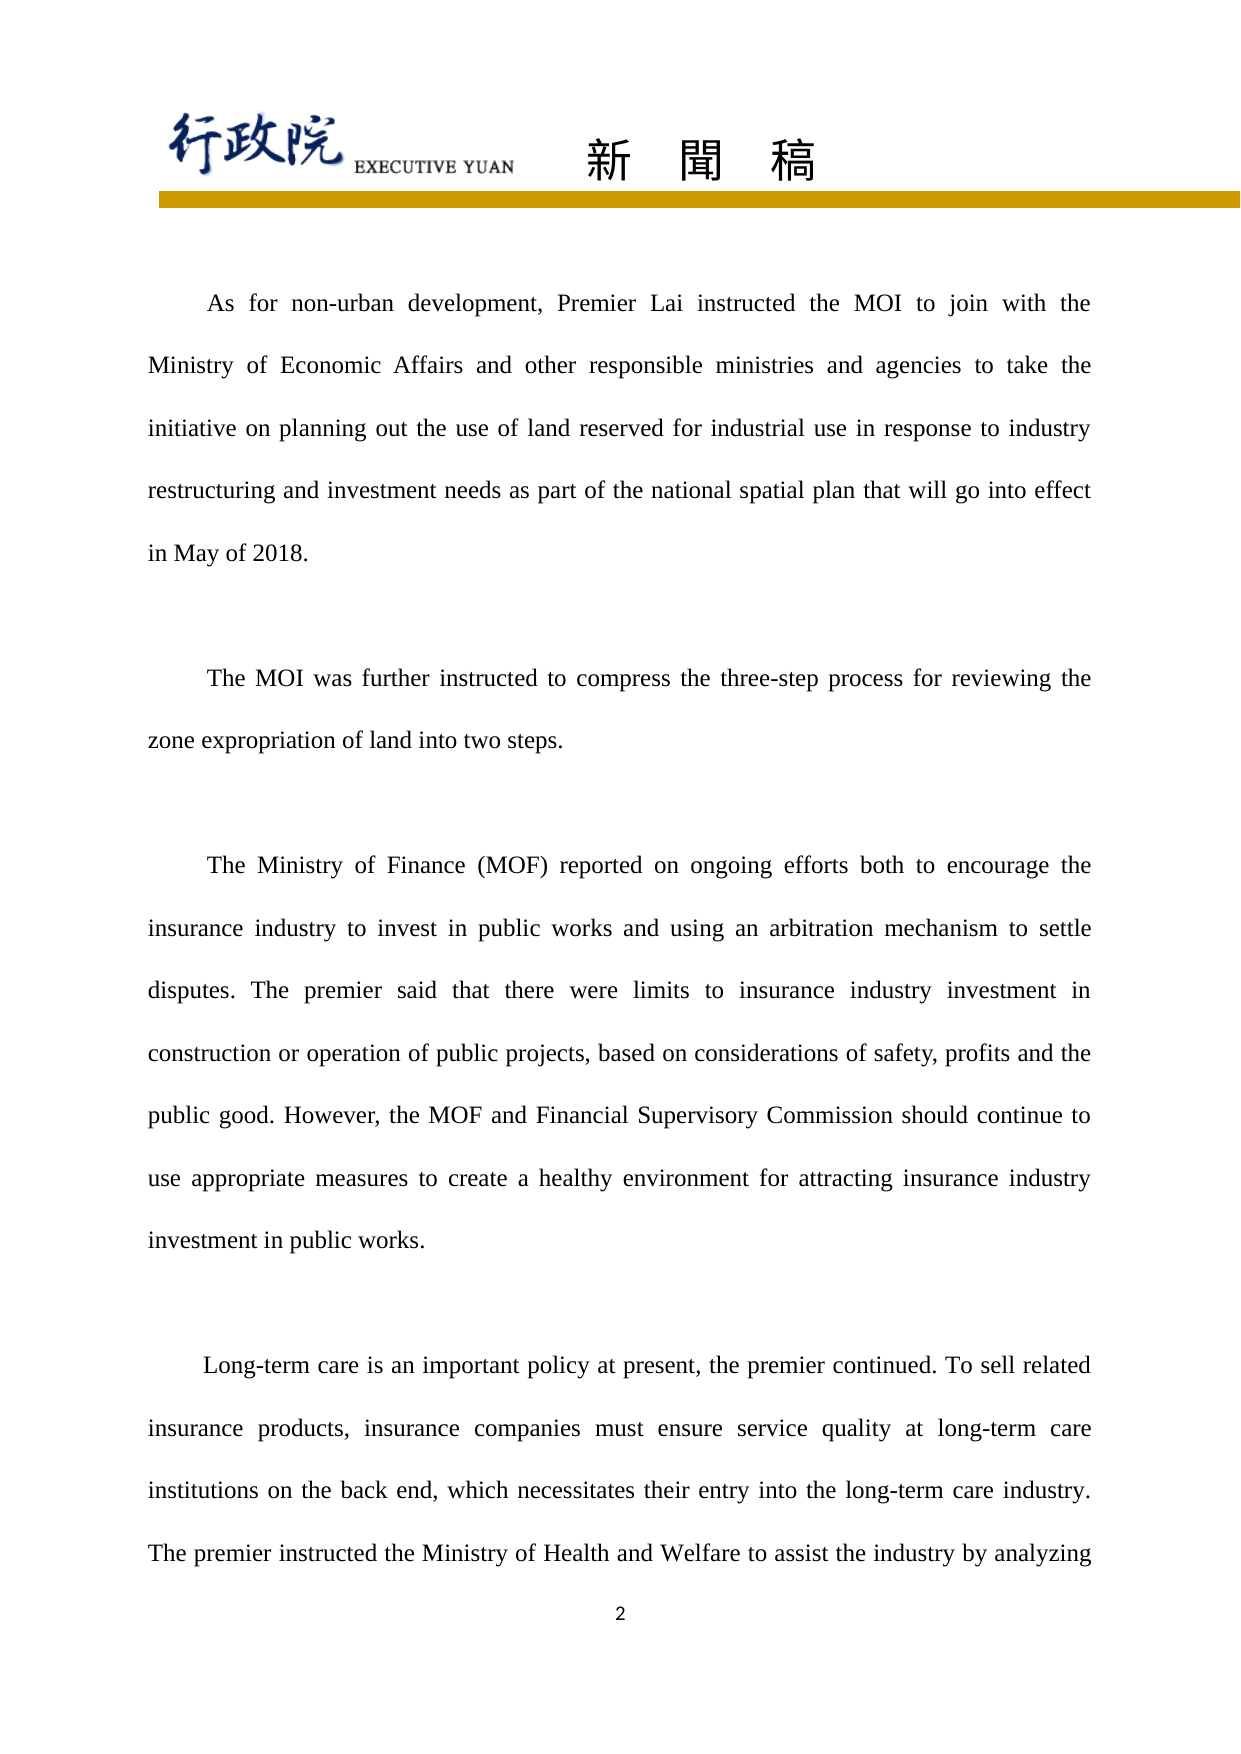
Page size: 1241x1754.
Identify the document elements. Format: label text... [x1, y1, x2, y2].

text The Ministry of Finance (MOF) reported on ongoing efforts both to encourage the insurance industry to invest in public works and using an arbitration mechanism to settle disputes. The premier said that there were limits to insurance industry investment in construction or operation of public projects, based on considerations of safety, profits and the public good. However, the MOF and Financial Supervisory Commission should continue to use appropriate measures to create a healthy environment for attracting insurance industry investment in public works. [148, 823, 1092, 1260]
text Long-term care is an important policy at present, the premier continued. To sell related insurance products, insurance companies must ensure service quality at long-term care institutions on the back end, which necessitates their entry into the long-term care industry. The premier instructed the Ministry of Health and Welfare to assist the industry by analyzing [148, 1323, 1092, 1573]
text As for non-urban development, Premier Lai instructed the MOI to join with the Ministry of Economic Affairs and other responsible ministries and agencies to take the initiative on planning out the use of land reserved for industrial use in response to industry restructuring and investment needs as part of the national spatial plan that will go into effect in May of 2018. [148, 260, 1092, 573]
text The MOI was further instructed to compress the three-step process for reviewing the zone expropriation of land into two steps. [148, 635, 1092, 760]
